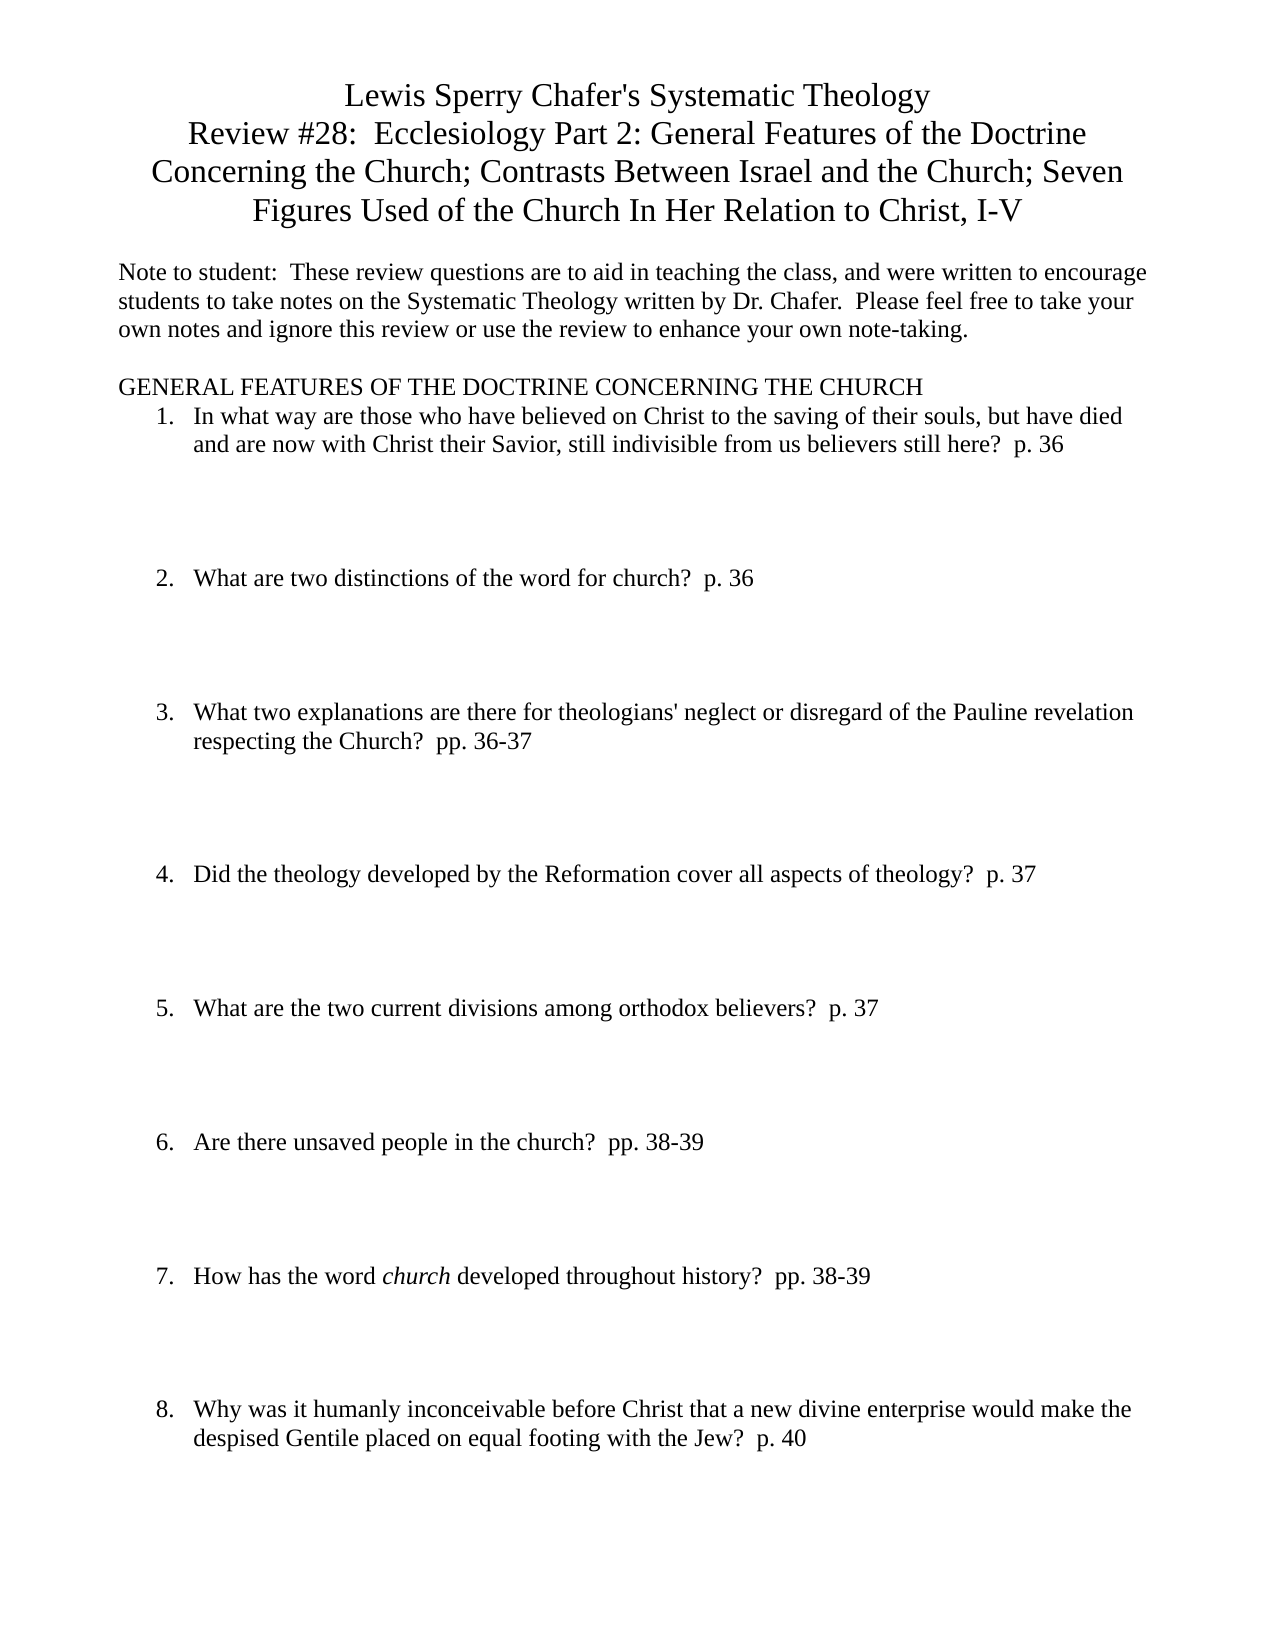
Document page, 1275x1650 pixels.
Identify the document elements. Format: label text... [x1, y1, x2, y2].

text Note to student: These review questions are to aid in teaching the class, and were written to encourage students to take notes on the Systematic Theology written by Dr. Chafer. Please feel free to take your own notes and ignore this review or use the review to enhance your own note-taking. [118, 257, 1157, 343]
list How has the word church developed throughout history? pp. 38-39 [156, 1261, 1157, 1289]
list Why was it humanly inconceivable before Christ that a new divine enterprise would make the despised Gentile placed on equal footing with the Jew? p. 40 [156, 1394, 1157, 1452]
list What two explanations are there for theologians' neglect or disregard of the Pauline revelation respecting the Church? pp. 36-37 [156, 697, 1157, 754]
list What are two distinctions of the word for church? p. 36 [156, 563, 1157, 592]
list In what way are those who have believed on Christ to the saving of their souls, but have died and are now with Christ their Savior, still indivisible from us believers still here? p. 36 [156, 401, 1157, 458]
text Review #28: Ecclesiology Part 2: General Features of the Doctrine Concerning the Church; Contrasts Between Israel and the Church; Seven Figures Used of the Church In Her Relation to Christ, I-V [118, 113, 1157, 228]
list Did the theology developed by the Reformation cover all aspects of theology? p. 37 [156, 859, 1157, 888]
text Lewis Sperry Chafer's Systematic Theology [118, 75, 1157, 113]
list What are the two current divisions among orthodox believers? p. 37 [156, 993, 1157, 1022]
list Are there unsaved people in the church? pp. 38-39 [156, 1127, 1157, 1156]
text GENERAL FEATURES OF THE DOCTRINE CONCERNING THE CHURCH [118, 372, 1157, 401]
